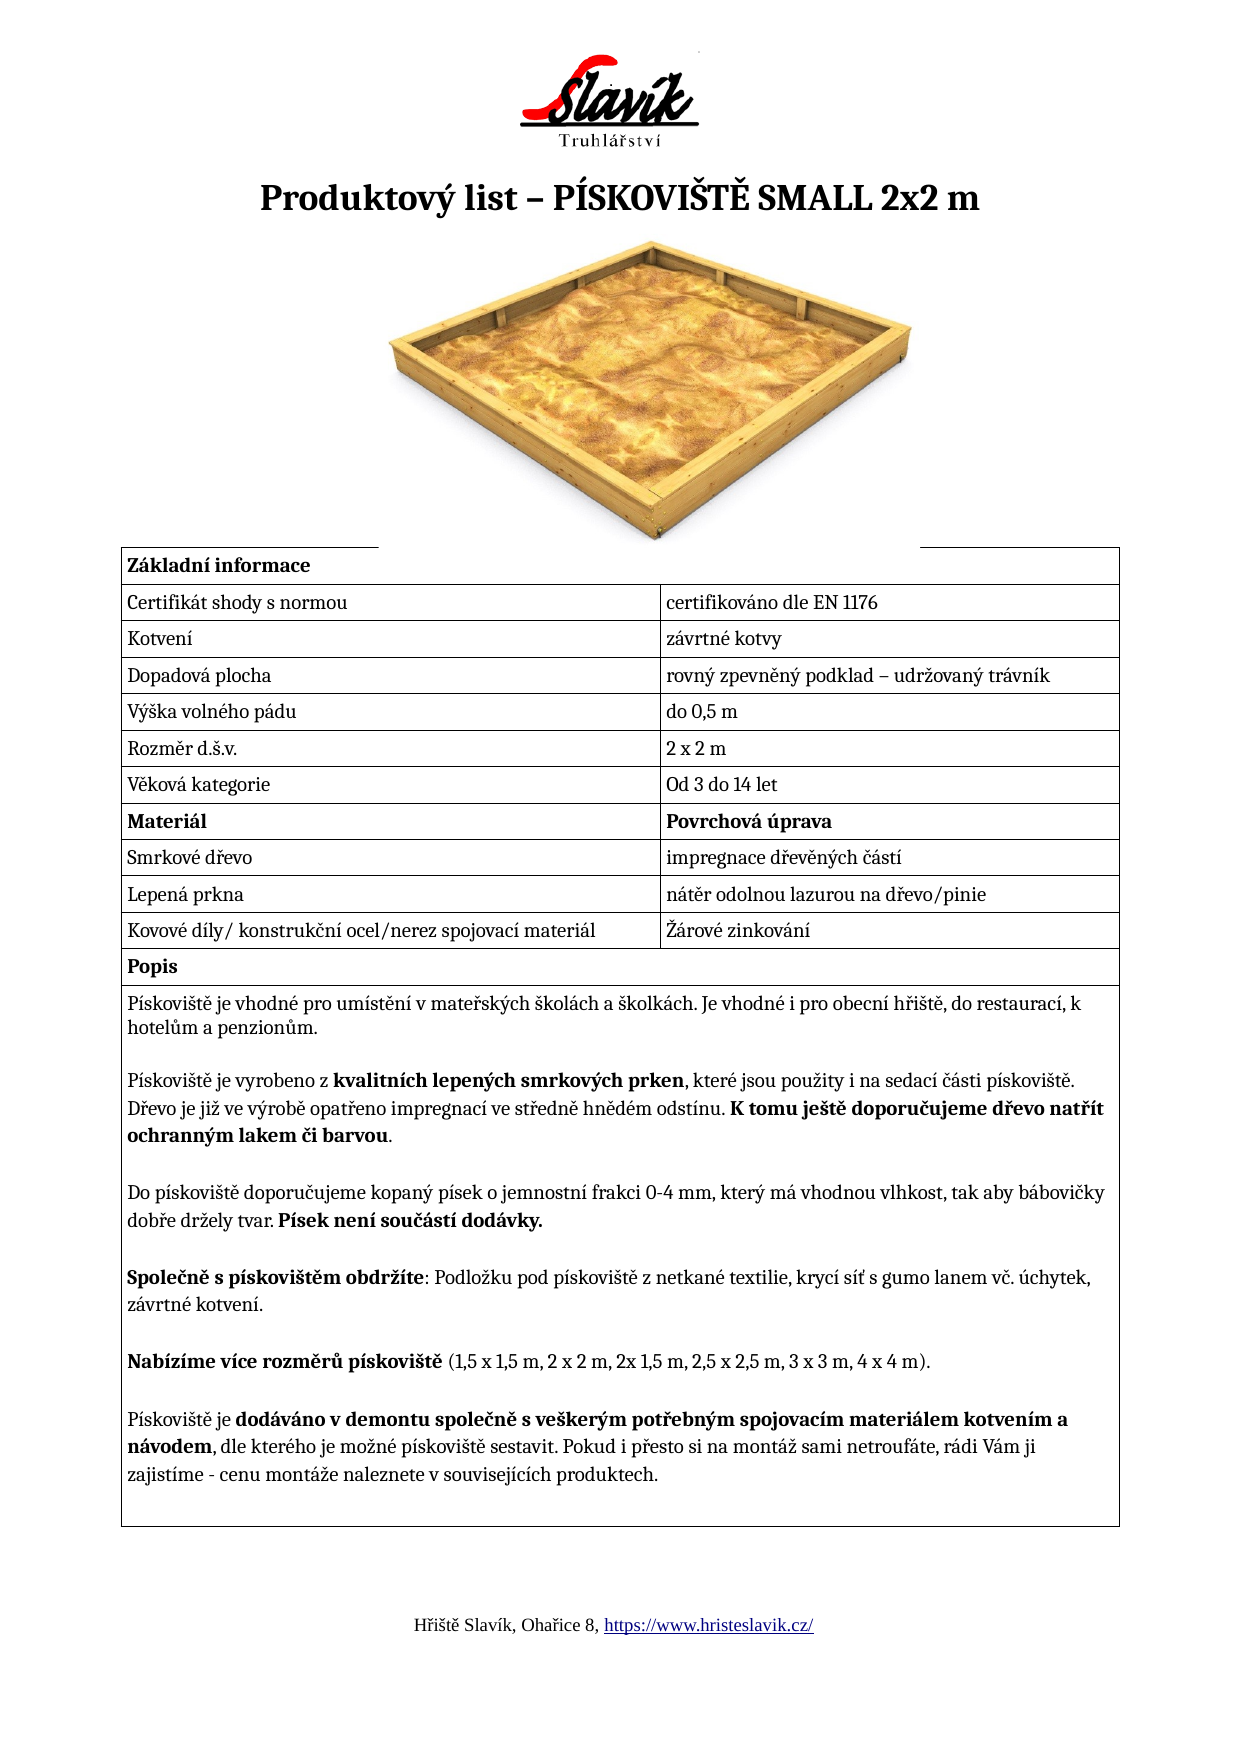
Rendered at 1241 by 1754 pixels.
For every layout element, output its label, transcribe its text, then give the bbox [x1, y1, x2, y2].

table_cell impregnace dřevěných částí [661, 840, 1119, 875]
table_cell rovný zpevněný podklad – udržovaný trávník [661, 658, 1119, 693]
table_cell do 0,5 m [661, 694, 1119, 729]
table_cell Věková kategorie [122, 767, 660, 802]
table_cell Dopadová plocha [122, 658, 660, 693]
text Produktový list – PÍSKOVIŠTĚ SMALL 2x2 m [118, 176, 1122, 219]
table_header Základní informace [122, 548, 1119, 584]
table_cell Od 3 do 14 let [661, 767, 1119, 802]
table_cell Výška volného pádu [122, 694, 660, 729]
table_cell Povrchová úprava [661, 804, 1119, 839]
picture [518, 50, 700, 149]
table_cell Kotvení [122, 621, 660, 657]
table_cell Rozměr d.š.v. [122, 731, 660, 766]
table_cell Žárové zinkování [661, 913, 1119, 948]
table_cell Popis [122, 949, 1119, 985]
table_cell Lepená prkna [122, 876, 660, 912]
table_cell Smrkové dřevo [122, 840, 660, 875]
table_cell závrtné kotvy [661, 621, 1119, 657]
table_cell Materiál [122, 804, 660, 839]
table_cell Kovové díly/ konstrukční ocel/nerez spojovací materiál [122, 913, 660, 948]
picture [378, 224, 921, 548]
table_cell certifikováno dle EN 1176 [661, 585, 1119, 620]
table_cell 2 x 2 m [661, 731, 1119, 766]
table_cell Certifikát shody s normou [122, 585, 660, 620]
table_cell nátěr odolnou lazurou na dřevo/pinie [661, 876, 1119, 912]
table_cell Pískoviště je vhodné pro umístění v mateřských školách a školkách. Je vhodné i pro obecní hřiště, do restaurací, k hotelům a penzionům. Pískoviště je vyrobeno z kvalitních lepených smrkových prken, které jsou použity i na sedací části pískoviště. Dřevo je již ve výrobě opatřeno impregnací ve středně hnědém odstínu. K tomu ještě doporučujeme dřevo natřít ochranným lakem či barvou. Do pískoviště doporučujeme kopaný písek o jemnostní frakci 0-4 mm, který má vhodnou vlhkost, tak aby bábovičky dobře držely tvar. Písek není součástí dodávky. Společně s pískovištěm obdržíte: Podložku pod pískoviště z netkané textilie, krycí síť s gumo lanem vč. úchytek, závrtné kotvení. Nabízíme více rozměrů pískoviště (1,5 x 1,5 m, 2 x 2 m, 2x 1,5 m, 2,5 x 2,5 m, 3 x 3 m, 4 x 4 m). Pískoviště je dodáváno v demontu společně s veškerým potřebným spojovacím materiálem kotvením a návodem, dle kterého je možné pískoviště sestavit. Pokud i přesto si na montáž sami netroufáte, rádi Vám ji zajistíme - cenu montáže naleznete v souvisejících produktech. [122, 986, 1119, 1526]
